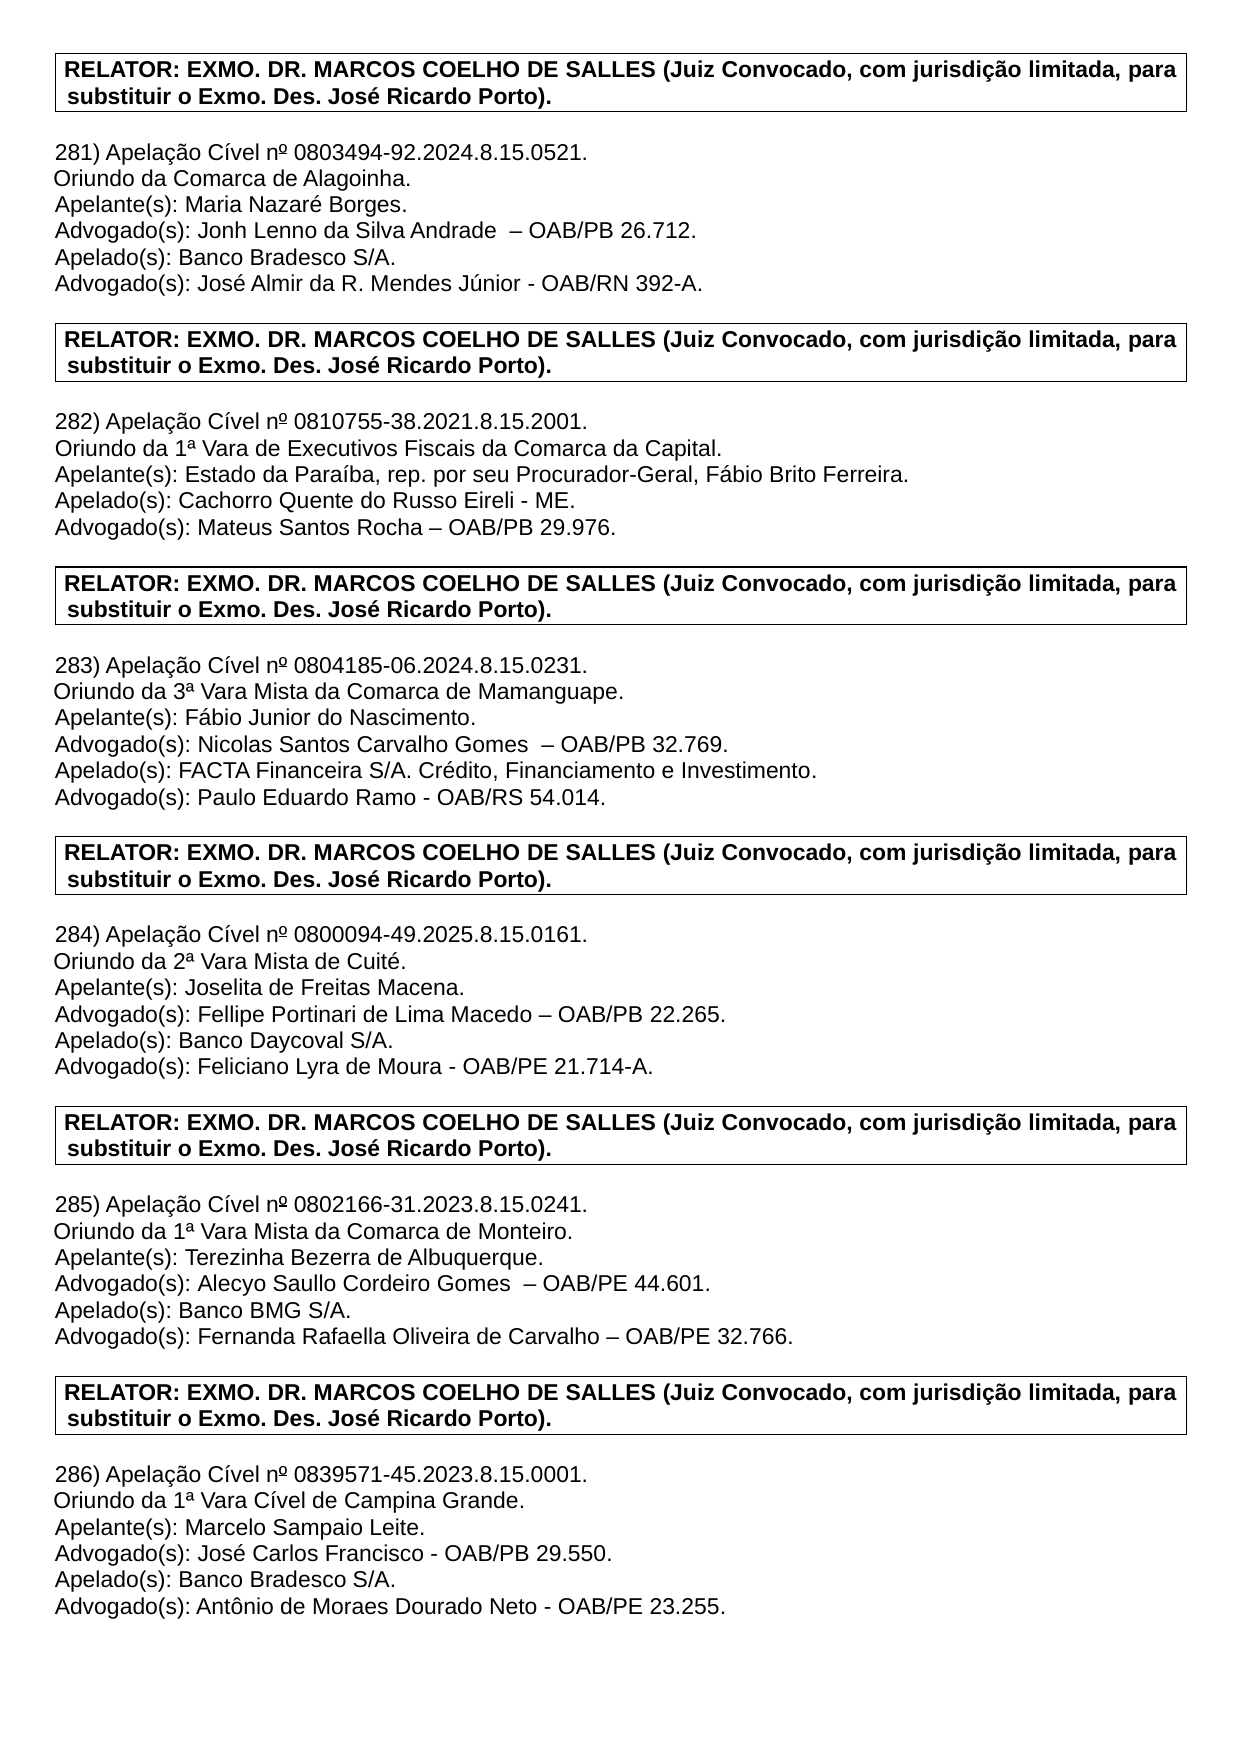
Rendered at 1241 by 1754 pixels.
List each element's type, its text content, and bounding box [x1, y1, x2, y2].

text 285) Apelação Cível nº 0802166-31.2023.8.15.0241. [54, 1191, 1187, 1218]
text Apelado(s): FACTA Financeira S/A. Crédito, Financiamento e Investimento. [54, 757, 1187, 783]
text Advogado(s): José Carlos Francisco - OAB/PB 29.550. [54, 1540, 1187, 1566]
text Apelado(s): Banco Bradesco S/A. [54, 1566, 1187, 1593]
text Oriundo da Comarca de Alagoinha. [53, 165, 1187, 191]
text Apelante(s): Joselita de Freitas Macena. [54, 974, 1187, 1001]
text Advogado(s): Nicolas Santos Carvalho Gomes – OAB/PB 32.769. [54, 731, 1187, 757]
text Apelado(s): Cachorro Quente do Russo Eireli - ME. [54, 487, 1187, 514]
text Apelante(s): Fábio Junior do Nascimento. [54, 704, 1187, 731]
text Apelante(s): Maria Nazaré Borges. [54, 191, 1187, 217]
text Apelado(s): Banco Daycoval S/A. [54, 1027, 1187, 1053]
text Advogado(s): Fellipe Portinari de Lima Macedo – OAB/PB 22.265. [54, 1001, 1187, 1027]
text 283) Apelação Cível nº 0804185-06.2024.8.15.0231. [54, 652, 1187, 678]
text Oriundo da 2ª Vara Mista de Cuité. [53, 948, 1187, 974]
text Advogado(s): Antônio de Moraes Dourado Neto - OAB/PE 23.255. [54, 1593, 1187, 1619]
text Oriundo da 3ª Vara Mista da Comarca de Mamanguape. [53, 678, 1187, 704]
text RELATOR: EXMO. DR. MARCOS COELHO DE SALLES (Juiz Convocado, com jurisdição limitada, para substituir o Exmo. Des. José Ricardo Porto). [56, 1107, 1186, 1164]
text Apelante(s): Estado da Paraíba, rep. por seu Procurador-Geral, Fábio Brito Ferreira. [54, 461, 1187, 487]
text 284) Apelação Cível nº 0800094-49.2025.8.15.0161. [54, 921, 1187, 948]
text 281) Apelação Cível nº 0803494-92.2024.8.15.0521. [54, 138, 1187, 165]
text Oriundo da 1ª Vara Mista da Comarca de Monteiro. [53, 1218, 1187, 1244]
text RELATOR: EXMO. DR. MARCOS COELHO DE SALLES (Juiz Convocado, com jurisdição limitada, para substituir o Exmo. Des. José Ricardo Porto). [56, 837, 1186, 894]
text RELATOR: EXMO. DR. MARCOS COELHO DE SALLES (Juiz Convocado, com jurisdição limitada, para substituir o Exmo. Des. José Ricardo Porto). [56, 54, 1186, 111]
text Apelante(s): Terezinha Bezerra de Albuquerque. [54, 1244, 1187, 1270]
text Oriundo da 1ª Vara Cível de Campina Grande. [53, 1487, 1187, 1514]
text RELATOR: EXMO. DR. MARCOS COELHO DE SALLES (Juiz Convocado, com jurisdição limitada, para substituir o Exmo. Des. José Ricardo Porto). [56, 324, 1186, 381]
text Advogado(s): Fernanda Rafaella Oliveira de Carvalho – OAB/PE 32.766. [54, 1323, 1187, 1349]
text Advogado(s): Paulo Eduardo Ramo - OAB/RS 54.014. [54, 783, 1187, 810]
text Advogado(s): Mateus Santos Rocha – OAB/PB 29.976. [54, 514, 1187, 540]
text Apelado(s): Banco BMG S/A. [54, 1297, 1187, 1323]
text Advogado(s): Jonh Lenno da Silva Andrade – OAB/PB 26.712. [54, 217, 1187, 244]
text Advogado(s): Feliciano Lyra de Moura - OAB/PE 21.714-A. [54, 1053, 1187, 1079]
text RELATOR: EXMO. DR. MARCOS COELHO DE SALLES (Juiz Convocado, com jurisdição limitada, para substituir o Exmo. Des. José Ricardo Porto). [56, 1377, 1186, 1434]
text Apelado(s): Banco Bradesco S/A. [54, 244, 1187, 270]
text Advogado(s): José Almir da R. Mendes Júnior - OAB/RN 392-A. [54, 270, 1187, 297]
text RELATOR: EXMO. DR. MARCOS COELHO DE SALLES (Juiz Convocado, com jurisdição limitada, para substituir o Exmo. Des. José Ricardo Porto). [56, 568, 1186, 624]
text 282) Apelação Cível nº 0810755-38.2021.8.15.2001. [54, 408, 1187, 434]
text Oriundo da 1ª Vara de Executivos Fiscais da Comarca da Capital. [54, 434, 1187, 461]
text 286) Apelação Cível nº 0839571-45.2023.8.15.0001. [54, 1461, 1187, 1487]
text Advogado(s): Alecyo Saullo Cordeiro Gomes – OAB/PE 44.601. [54, 1270, 1187, 1297]
text Apelante(s): Marcelo Sampaio Leite. [54, 1514, 1187, 1540]
